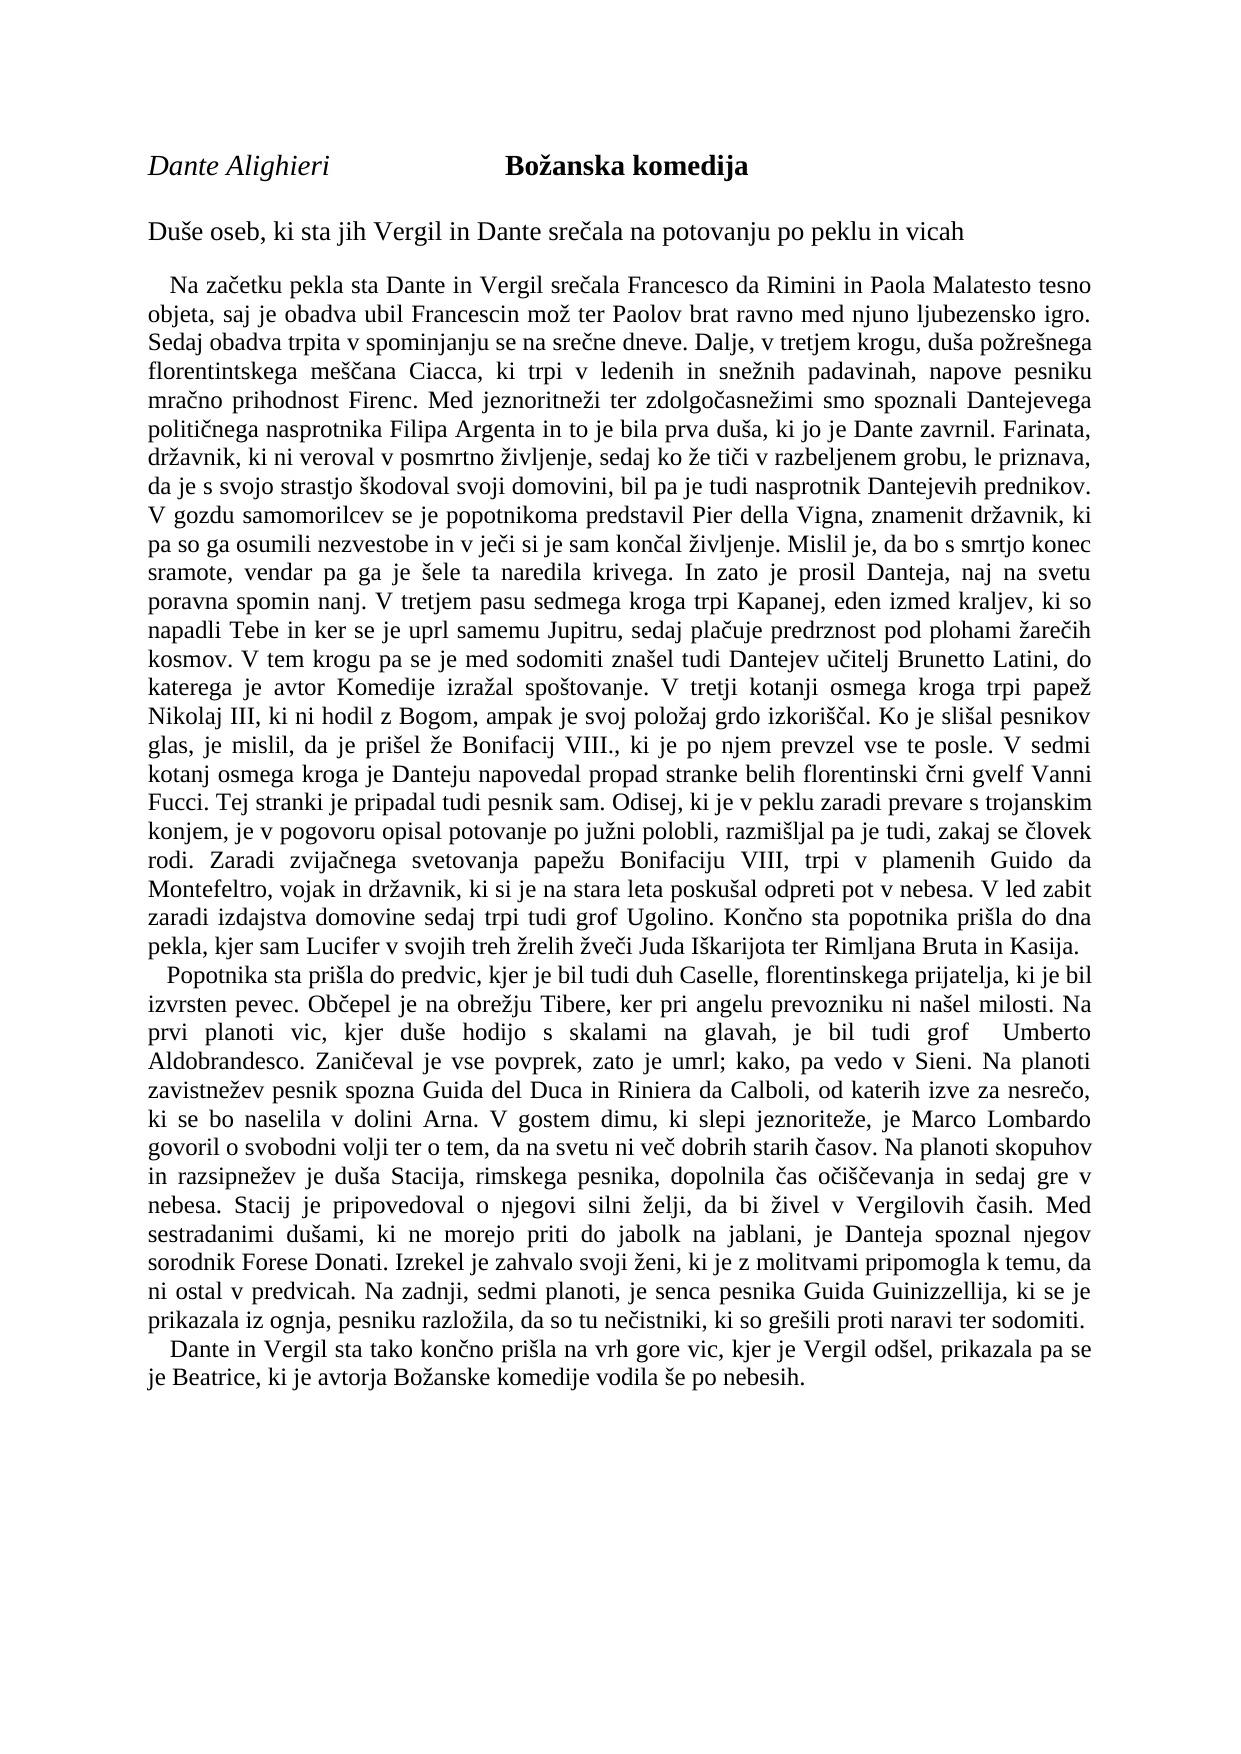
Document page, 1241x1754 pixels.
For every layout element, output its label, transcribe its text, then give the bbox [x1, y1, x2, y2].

text Dante in Vergil sta tako končno prišla na vrh gore vic, kjer je Vergil odšel, prikazala pa se je Beatrice, ki je avtorja Božanske komedije vodila še po nebesih. [148, 1334, 1093, 1391]
text Na začetku pekla sta Dante in Vergil srečala Francesco da Rimini in Paola Malatesto tesno objeta, saj je obadva ubil Francescin mož ter Paolov brat ravno med njuno ljubezensko igro. Sedaj obadva trpita v spominjanju se na srečne dneve. Dalje, v tretjem krogu, duša požrešnega florentintskega meščana Ciacca, ki trpi v ledenih in snežnih padavinah, napove pesniku mračno prihodnost Firenc. Med jeznoritneži ter zdolgočasnežimi smo spoznali Dantejevega političnega nasprotnika Filipa Argenta in to je bila prva duša, ki jo je Dante zavrnil. Farinata, državnik, ki ni veroval v posmrtno življenje, sedaj ko že tiči v razbeljenem grobu, le priznava, da je s svojo strastjo škodoval svoji domovini, bil pa je tudi nasprotnik Dantejevih prednikov. V gozdu samomorilcev se je popotnikoma predstavil Pier della Vigna, znamenit državnik, ki pa so ga osumili nezvestobe in v ječi si je sam končal življenje. Mislil je, da bo s smrtjo konec sramote, vendar pa ga je šele ta naredila krivega. In zato je prosil Danteja, naj na svetu poravna spomin nanj. V tretjem pasu sedmega kroga trpi Kapanej, eden izmed kraljev, ki so napadli Tebe in ker se je uprl samemu Jupitru, sedaj plačuje predrznost pod plohami žarečih kosmov. V tem krogu pa se je med sodomiti znašel tudi Dantejev učitelj Brunetto Latini, do katerega je avtor Komedije izražal spoštovanje. V tretji kotanji osmega kroga trpi papež Nikolaj III, ki ni hodil z Bogom, ampak je svoj položaj grdo izkoriščal. Ko je slišal pesnikov glas, je mislil, da je prišel že Bonifacij VIII., ki je po njem prevzel vse te posle. V sedmi kotanj osmega kroga je Danteju napovedal propad stranke belih florentinski črni gvelf Vanni Fucci. Tej stranki je pripadal tudi pesnik sam. Odisej, ki je v peklu zaradi prevare s trojanskim konjem, je v pogovoru opisal potovanje po južni polobli, razmišljal pa je tudi, zakaj se človek rodi. Zaradi zvijačnega svetovanja papežu Bonifaciju VIII, trpi v plamenih Guido da Montefeltro, vojak in državnik, ki si je na stara leta poskušal odpreti pot v nebesa. V led zabit zaradi izdajstva domovine sedaj trpi tudi grof Ugolino. Končno sta popotnika prišla do dna pekla, kjer sam Lucifer v svojih treh žrelih žveči Juda Iškarijota ter Rimljana Bruta in Kasija. [148, 270, 1093, 960]
text Dante Alighieri Božanska komedija [148, 148, 1093, 181]
text Duše oseb, ki sta jih Vergil in Dante srečala na potovanju po peklu in vicah [148, 215, 1093, 246]
text Popotnika sta prišla do predvic, kjer je bil tudi duh Caselle, florentinskega prijatelja, ki je bil izvrsten pevec. Občepel je na obrežju Tibere, ker pri angelu prevozniku ni našel milosti. Na prvi planoti vic, kjer duše hodijo s skalami na glavah, je bil tudi grof Umberto Aldobrandesco. Zaničeval je vse povprek, zato je umrl; kako, pa vedo v Sieni. Na planoti zavistnežev pesnik spozna Guida del Duca in Riniera da Calboli, od katerih izve za nesrečo, ki se bo naselila v dolini Arna. V gostem dimu, ki slepi jeznoriteže, je Marco Lombardo govoril o svobodni volji ter o tem, da na svetu ni več dobrih starih časov. Na planoti skopuhov in razsipnežev je duša Stacija, rimskega pesnika, dopolnila čas očiščevanja in sedaj gre v nebesa. Stacij je pripovedoval o njegovi silni želji, da bi živel v Vergilovih časih. Med sestradanimi dušami, ki ne morejo priti do jabolk na jablani, je Danteja spoznal njegov sorodnik Forese Donati. Izrekel je zahvalo svoji ženi, ki je z molitvami pripomogla k temu, da ni ostal v predvicah. Na zadnji, sedmi planoti, je senca pesnika Guida Guinizzellija, ki se je prikazala iz ognja, pesniku razložila, da so tu nečistniki, ki so grešili proti naravi ter sodomiti. [148, 960, 1093, 1334]
